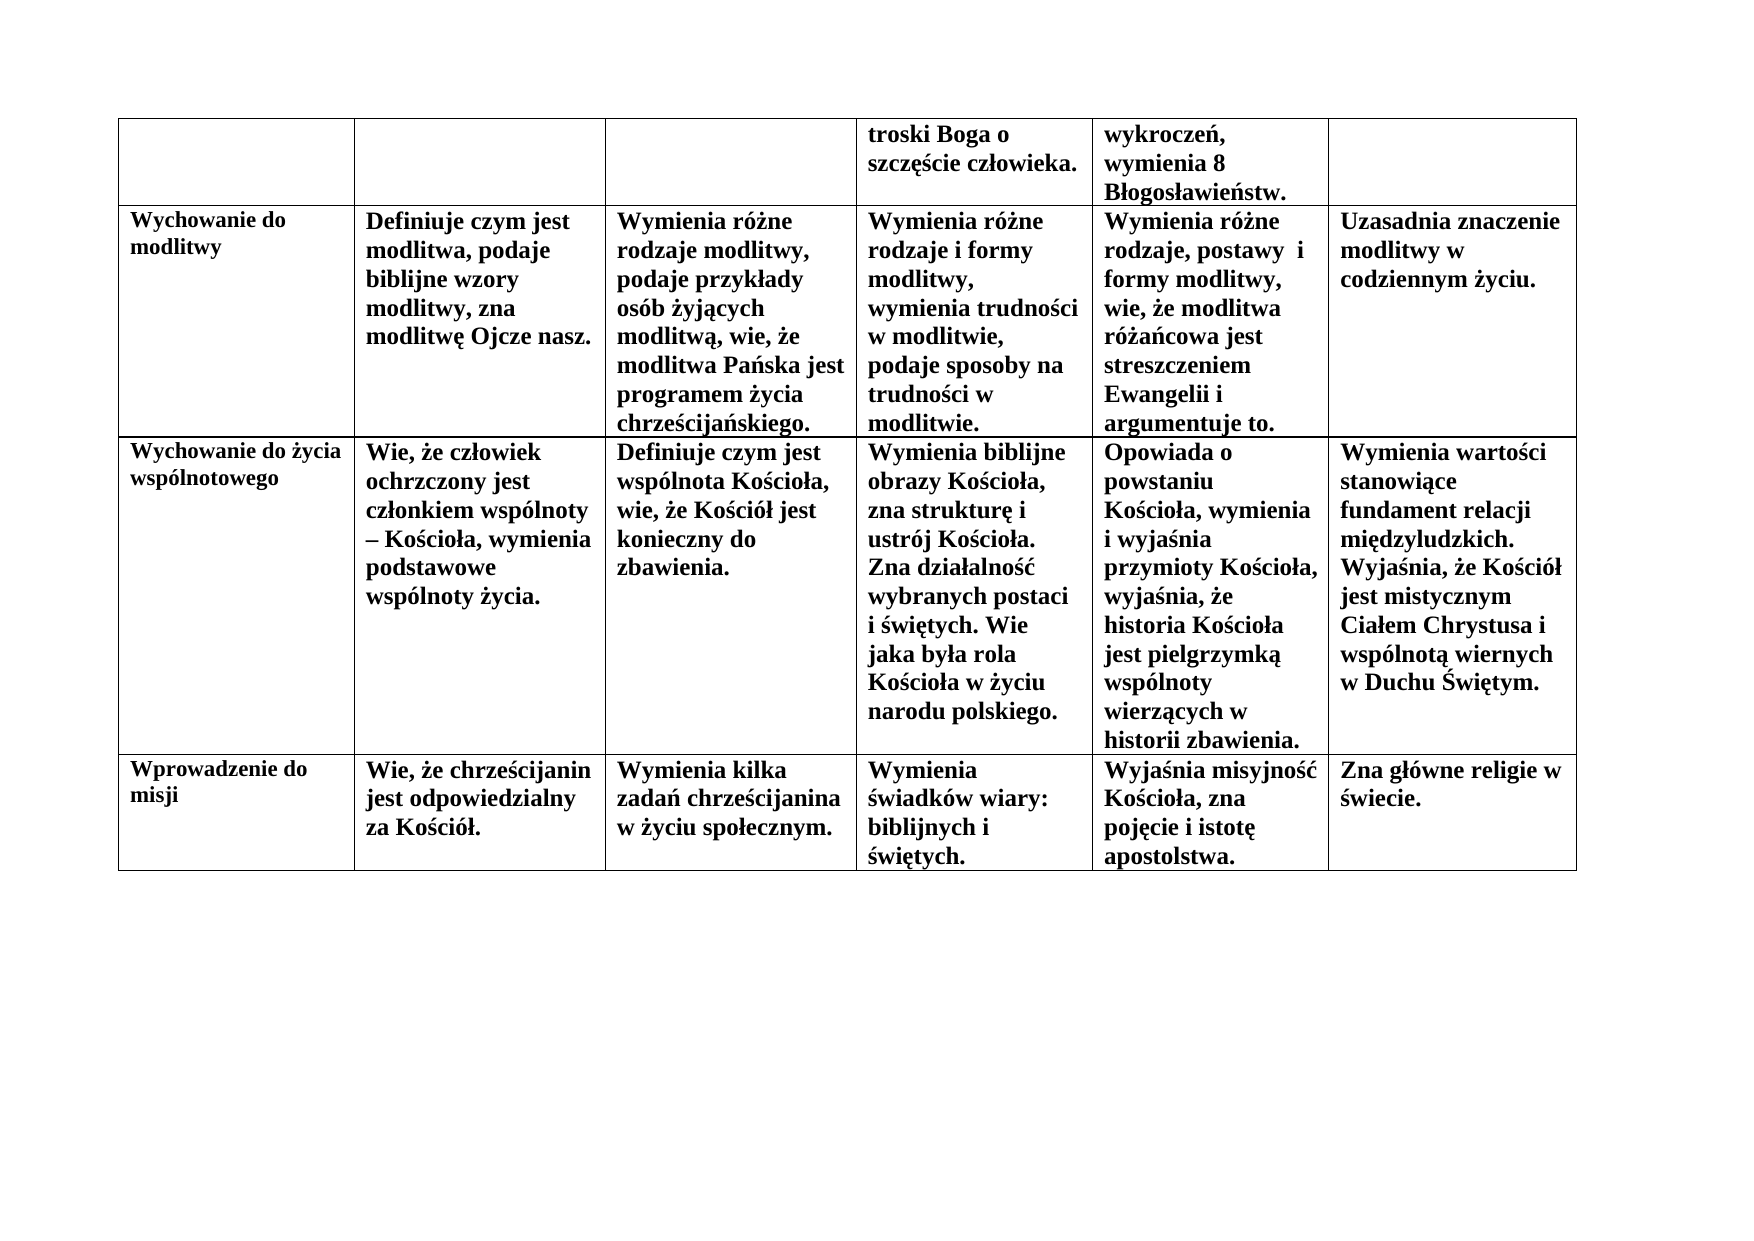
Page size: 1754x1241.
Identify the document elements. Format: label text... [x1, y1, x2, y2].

table_cell Wprowadzenie do misji [119, 755, 354, 870]
table_cell Wymienia kilka zadań chrześcijanina w życiu społecznym. [606, 755, 856, 870]
table_cell Wymienia różne rodzaje modlitwy, podaje przykłady osób żyjących modlitwą, wie, że modlitwa Pańska jest programem życia chrześcijańskiego. [606, 206, 856, 436]
table_cell [355, 119, 605, 205]
table_cell Zna główne religie w świecie. [1329, 755, 1576, 870]
table_cell Wymienia świadków wiary: biblijnych i świętych. [857, 755, 1092, 870]
table_cell Definiuje czym jest modlitwa, podaje biblijne wzory modlitwy, zna modlitwę Ojcze nasz. [355, 206, 605, 436]
table_cell Wyjaśnia misyjność Kościoła, zna pojęcie i istotę apostolstwa. [1093, 755, 1328, 870]
table_cell Opowiada o powstaniu Kościoła, wymienia i wyjaśnia przymioty Kościoła, wyjaśnia, że historia Kościoła jest pielgrzymką wspólnoty wierzących w historii zbawienia. [1093, 438, 1328, 754]
table_cell Wychowanie do życia wspólnotowego [119, 438, 354, 754]
table_cell Wymienia wartości stanowiące fundament relacji międzyludzkich. Wyjaśnia, że Kościół jest mistycznym Ciałem Chrystusa i wspólnotą wiernych w Duchu Świętym. [1329, 438, 1576, 754]
table_cell [119, 119, 354, 205]
table_cell Wymienia biblijne obrazy Kościoła, zna strukturę i ustrój Kościoła. Zna działalność wybranych postaci i świętych. Wie jaka była rola Kościoła w życiu narodu polskiego. [857, 438, 1092, 754]
table_cell Wychowanie do modlitwy [119, 206, 354, 436]
table_cell wykroczeń, wymienia 8 Błogosławieństw. [1093, 119, 1328, 205]
table_cell [606, 119, 856, 205]
table_cell Wymienia różne rodzaje, postawy i formy modlitwy, wie, że modlitwa różańcowa jest streszczeniem Ewangelii i argumentuje to. [1093, 206, 1328, 436]
table_cell troski Boga o szczęście człowieka. [857, 119, 1092, 205]
table_cell [1329, 119, 1576, 205]
table_cell Wymienia różne rodzaje i formy modlitwy, wymienia trudności w modlitwie, podaje sposoby na trudności w modlitwie. [857, 206, 1092, 436]
table_cell Definiuje czym jest wspólnota Kościoła, wie, że Kościół jest konieczny do zbawienia. [606, 438, 856, 754]
table_cell Uzasadnia znaczenie modlitwy w codziennym życiu. [1329, 206, 1576, 436]
table_cell Wie, że człowiek ochrzczony jest członkiem wspólnoty – Kościoła, wymienia podstawowe wspólnoty życia. [355, 438, 605, 754]
table_cell Wie, że chrześcijanin jest odpowiedzialny za Kościół. [355, 755, 605, 870]
